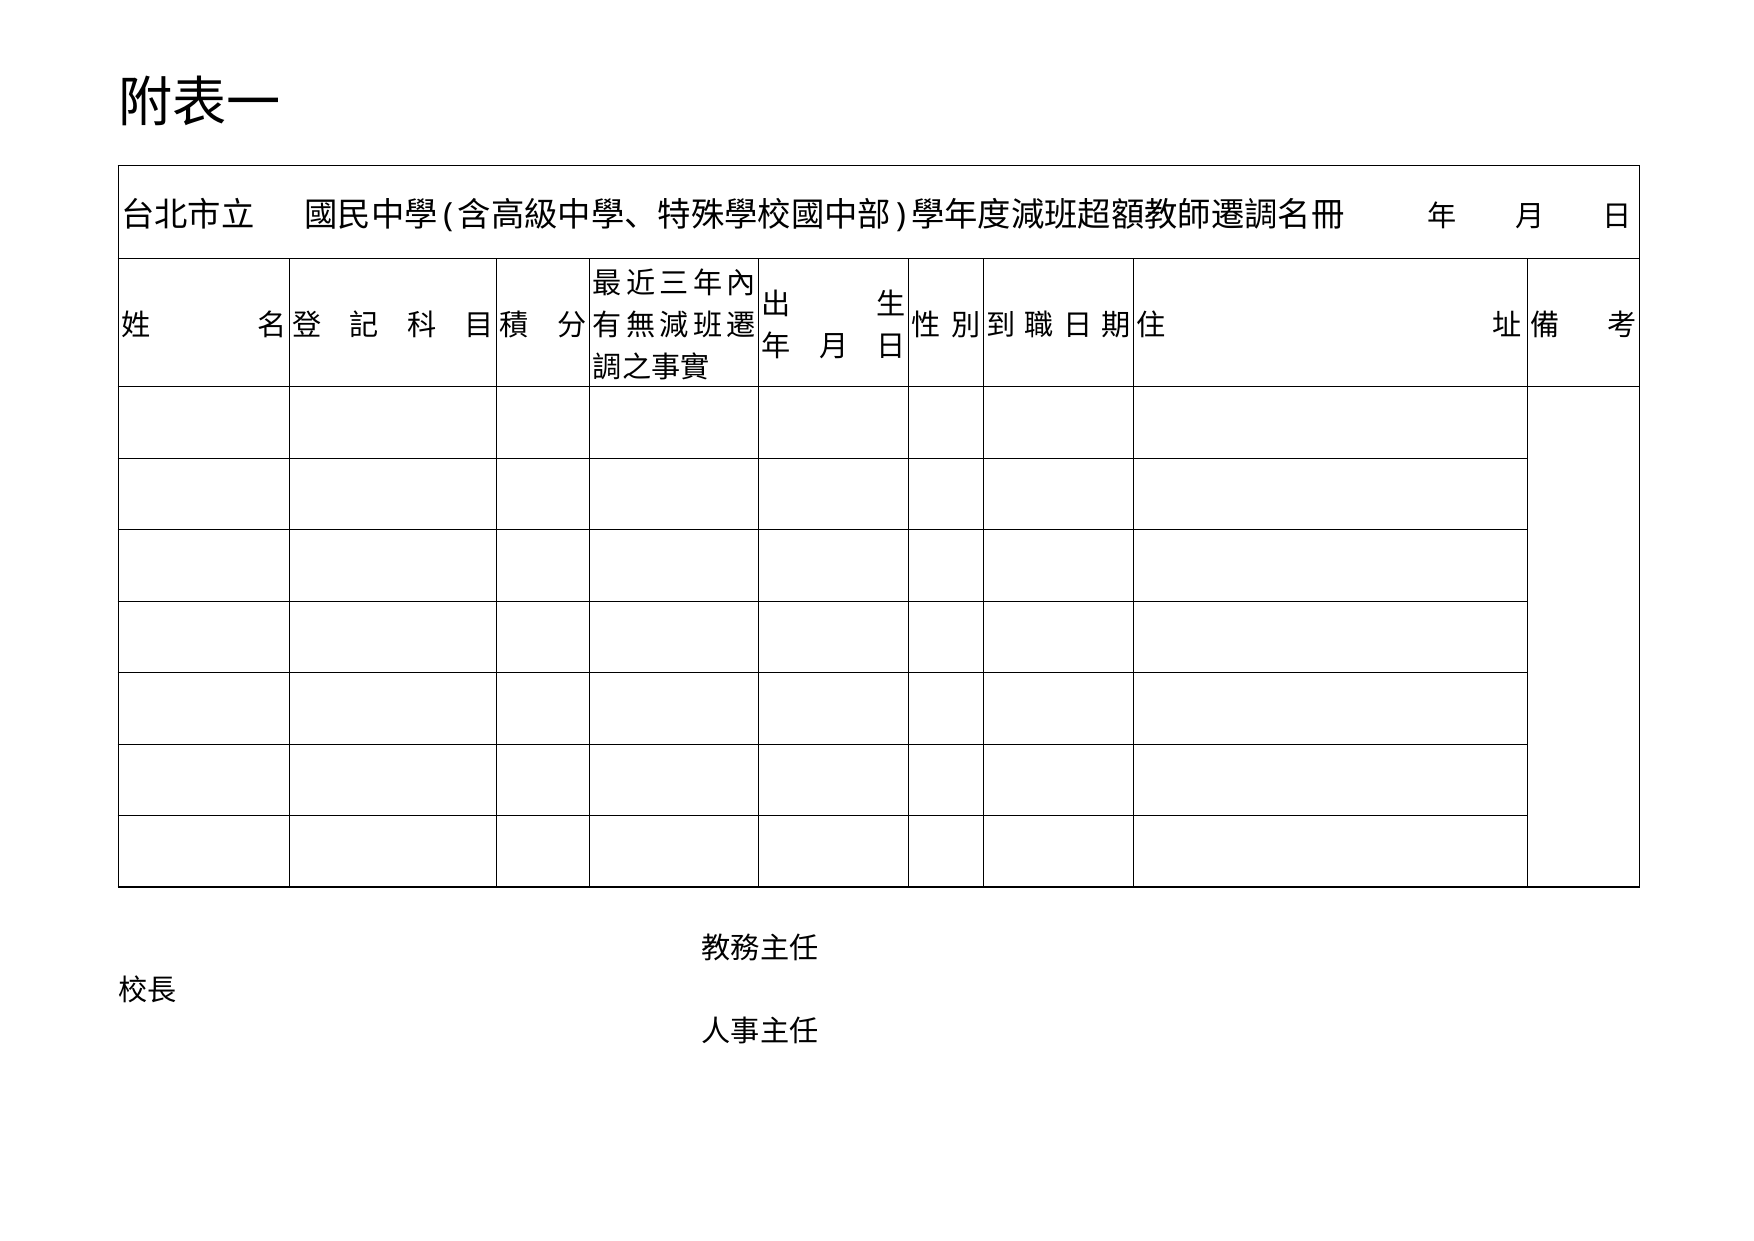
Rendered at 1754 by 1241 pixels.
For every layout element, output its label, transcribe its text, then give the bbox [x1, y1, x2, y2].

table_cell 登記科目 [290, 259, 496, 386]
table_cell [497, 745, 589, 815]
table_cell [759, 459, 908, 529]
table_cell [119, 816, 289, 886]
table_cell [1134, 602, 1527, 672]
table_cell [590, 673, 758, 743]
table_cell [590, 602, 758, 672]
table_cell [590, 816, 758, 886]
table_cell [590, 745, 758, 815]
table_cell [909, 816, 983, 886]
table_cell 姓名 [119, 259, 289, 386]
table_cell [497, 530, 589, 601]
table_cell [590, 387, 758, 458]
table_cell [984, 602, 1133, 672]
table_cell 積 分 [497, 259, 589, 386]
table_cell 最近三年內有無減班遷調之事實 [590, 259, 758, 386]
table_cell [290, 387, 496, 458]
table_cell [759, 816, 908, 886]
table_cell [119, 530, 289, 601]
table_cell [119, 745, 289, 815]
table_cell [984, 530, 1133, 601]
table_cell 到職日期 [984, 259, 1133, 386]
text 校長 [118, 967, 1636, 1008]
table_cell [290, 816, 496, 886]
table_cell [1528, 387, 1639, 886]
text 教務主任 [118, 925, 1636, 967]
table_cell [497, 602, 589, 672]
table_cell [590, 530, 758, 601]
table_cell [909, 530, 983, 601]
table_cell [909, 459, 983, 529]
table_cell [984, 459, 1133, 529]
table_cell 性別 [909, 259, 983, 386]
table_cell [984, 816, 1133, 886]
table_cell [909, 673, 983, 743]
table_cell [1134, 745, 1527, 815]
table_cell [984, 387, 1133, 458]
table_cell 住 址 [1134, 259, 1527, 386]
text 人事主任 [118, 1008, 1636, 1050]
table_header 台北市立 國民中學(含高級中學、特殊學校國中部)學年度減班超額教師遷調名冊 年 月 日 [119, 166, 1639, 258]
table_cell [119, 387, 289, 458]
table_cell [759, 387, 908, 458]
table_cell [1134, 816, 1527, 886]
table_cell 出生 年月日 [759, 259, 908, 386]
table_cell [1134, 387, 1527, 458]
table_cell [984, 673, 1133, 743]
table_cell [119, 673, 289, 743]
text 附表一 [118, 59, 1636, 137]
table_cell [497, 387, 589, 458]
table_cell [984, 745, 1133, 815]
table_cell [497, 816, 589, 886]
table_cell [290, 459, 496, 529]
table_cell [290, 745, 496, 815]
table_cell [290, 673, 496, 743]
table_cell [590, 459, 758, 529]
table_cell [119, 459, 289, 529]
table_cell [759, 673, 908, 743]
table_cell [1134, 459, 1527, 529]
table_cell [909, 602, 983, 672]
table_cell [909, 745, 983, 815]
table_cell [759, 530, 908, 601]
table_cell 備考 [1528, 259, 1639, 386]
table_cell [909, 387, 983, 458]
table_cell [497, 459, 589, 529]
table_cell [290, 602, 496, 672]
table_cell [1134, 530, 1527, 601]
table_cell [759, 602, 908, 672]
table_cell [290, 530, 496, 601]
table_cell [119, 602, 289, 672]
table_cell [497, 673, 589, 743]
table_cell [759, 745, 908, 815]
table_cell [1134, 673, 1527, 743]
